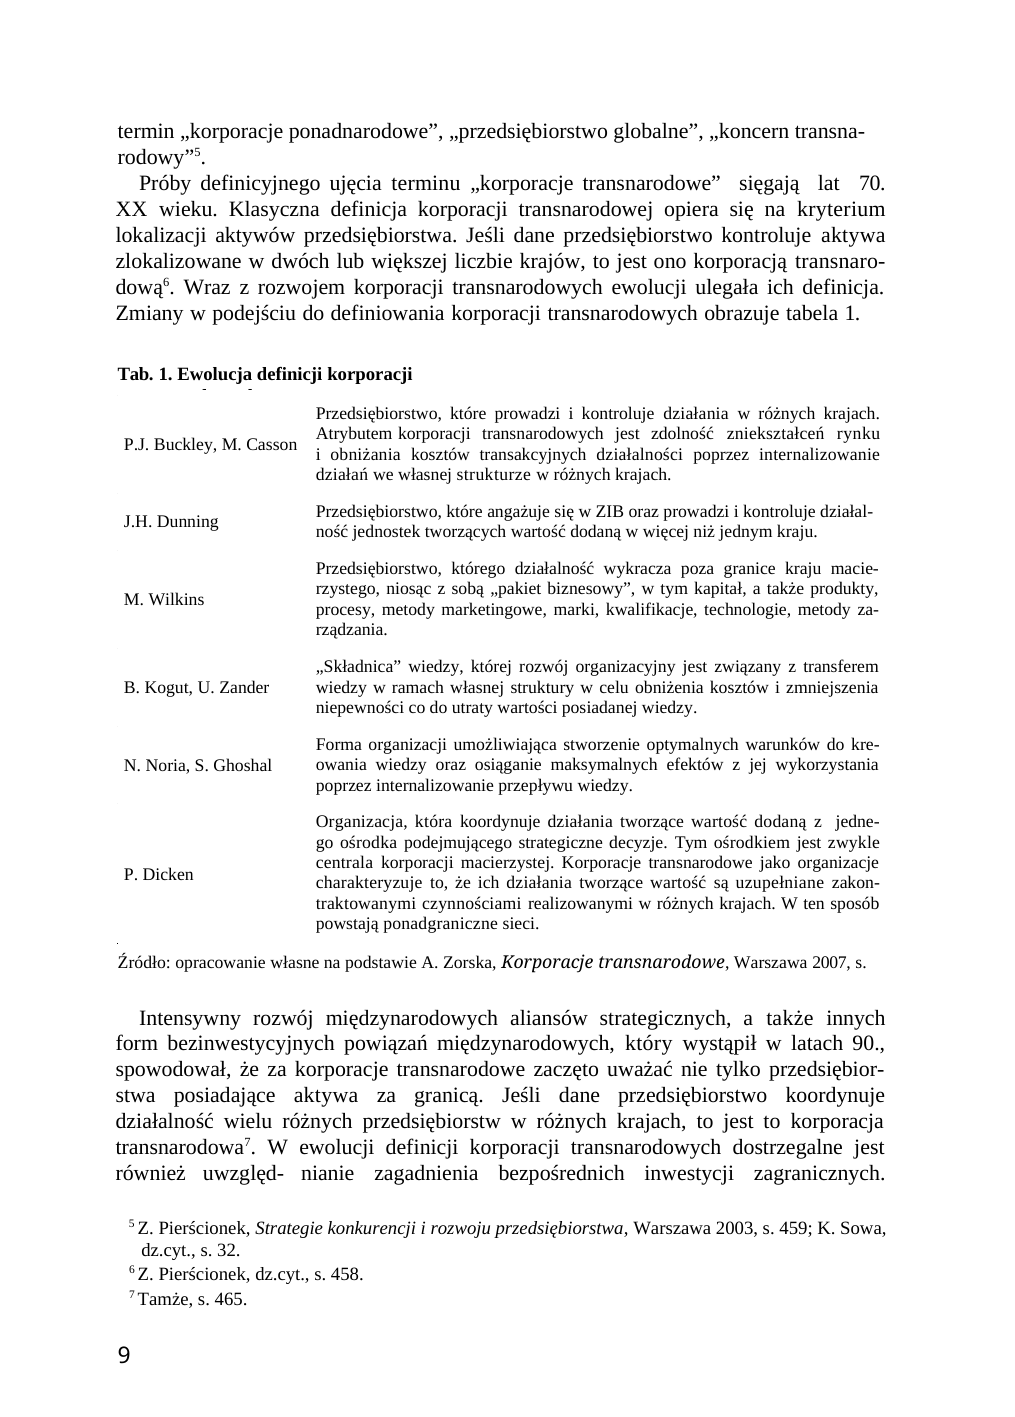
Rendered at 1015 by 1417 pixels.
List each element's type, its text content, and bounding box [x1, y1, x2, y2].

text Organizacja, która koordynuje działania tworzące wartość dodaną z jedne- go ośrodka podejmującego strategiczne decyzje. Tym ośrodkiem jest zwykle centrala korporacji macierzystej. Korporacje transnarodowe jako organizacje charakteryzuje to, że ich działania tworzące wartość są uzupełniane zakon- traktowanymi czynnościami realizowanymi w różnych krajach. W ten sposób powstają ponadgraniczne sieci. [316, 811, 880, 933]
text Forma organizacji umożliwiająca stworzenie optymalnych warunków do kre- owania wiedzy oraz osiąganie maksymalnych efektów z jej wykorzystania poprzez internalizowanie przepływu wiedzy. [316, 734, 880, 795]
text Sławomir Wyciślak [117, 62, 271, 68]
text P.J. Buckley, M. Casson [124, 434, 310, 454]
text P. Dicken [124, 863, 310, 884]
text Przedsiębiorstwo, którego działalność wykracza poza granice kraju macie- rzystego, niosąc z sobą „pakiet biznesowy”, w tym kapitał, a także produkty, procesy, metody marketingowe, marki, kwalifikacje, technologie, metody za- rządzania. [316, 558, 880, 639]
text N. Noria, S. Ghoshal [124, 754, 310, 775]
text „Składnica” wiedzy, której rozwój organizacyjny jest związany z transferem wiedzy w ramach własnej struktury w celu obniżenia kosztów i zmniejszenia niepewności co do utraty wartości posiadanej wiedzy. [316, 656, 880, 717]
text J.H. Dunning [124, 511, 310, 532]
text Przedsiębiorstwo, które angażuje się w ZIB oraz prowadzi i kontroluje działal- ność jednostek tworzących wartość dodaną w więcej niż jednym kraju. [316, 501, 886, 542]
text 5 Z. Pierścionek, Strategie konkurencji i rozwoju przedsiębiorstwa, Warszawa 2003, s. 459; K. Sowa, dz.cyt., s. 32. [129, 1216, 887, 1260]
text Tab. 1. Ewolucja definicji korporacji transnarodowych [117, 363, 547, 389]
text termin „korporacje ponadnarodowe”, „przedsiębiorstwo globalne”, „koncern transna- rodowy”5. [117, 118, 887, 169]
text B. Kogut, U. Zander [124, 677, 310, 697]
text 7 Tamże, s. 465. [129, 1288, 887, 1310]
text 98 [117, 1339, 142, 1369]
text Intensywny rozwój międzynarodowych aliansów strategicznych, a także innych form bezinwestycyjnych powiązań międzynarodowych, który wystąpił w latach 90., spowodował, że za korporacje transnarodowe zaczęto uważać nie tylko przedsiębior- stwa posiadające aktywa za granicą. Jeśli dane przedsiębiorstwo koordynuje działalność wielu różnych przedsiębiorstw w różnych krajach, to jest to korporacja transnarodowa7. W ewolucji definicji korporacji transnarodowych dostrzegalne jest również uwzględ- nianie zagadnienia bezpośrednich inwestycji zagranicznych. Korporacje transnarodo- [115, 1004, 886, 1190]
text Przedsiębiorstwo, które prowadzi i kontroluje działania w różnych krajach. Atrybutem korporacji transnarodowych jest zdolność zniekształceń rynku i obniżania kosztów transakcyjnych działalności poprzez internalizowanie działań we własnej strukturze w różnych krajach. [316, 402, 880, 484]
text Próby definicyjnego ujęcia terminu „korporacje transnarodowe” sięgają lat 70. XX wieku. Klasyczna definicja korporacji transnarodowej opiera się na kryterium lokalizacji aktywów przedsiębiorstwa. Jeśli dane przedsiębiorstwo kontroluje aktywa zlokalizowane w dwóch lub większej liczbie krajów, to jest ono korporacją transnaro- dową6. Wraz z rozwojem korporacji transnarodowych ewolucji ulegała ich definicja. Zmiany w podejściu do definiowania korporacji transnarodowych obrazuje tabela 1. [115, 170, 886, 325]
text M. Wilkins [124, 589, 310, 609]
text 6 Z. Pierścionek, dz.cyt., s. 458. [129, 1263, 887, 1285]
text Źródło: opracowanie własne na podstawie A. Zorska, Korporacje transnarodowe, Warszawa 2007, s. 123–126 [117, 949, 881, 976]
